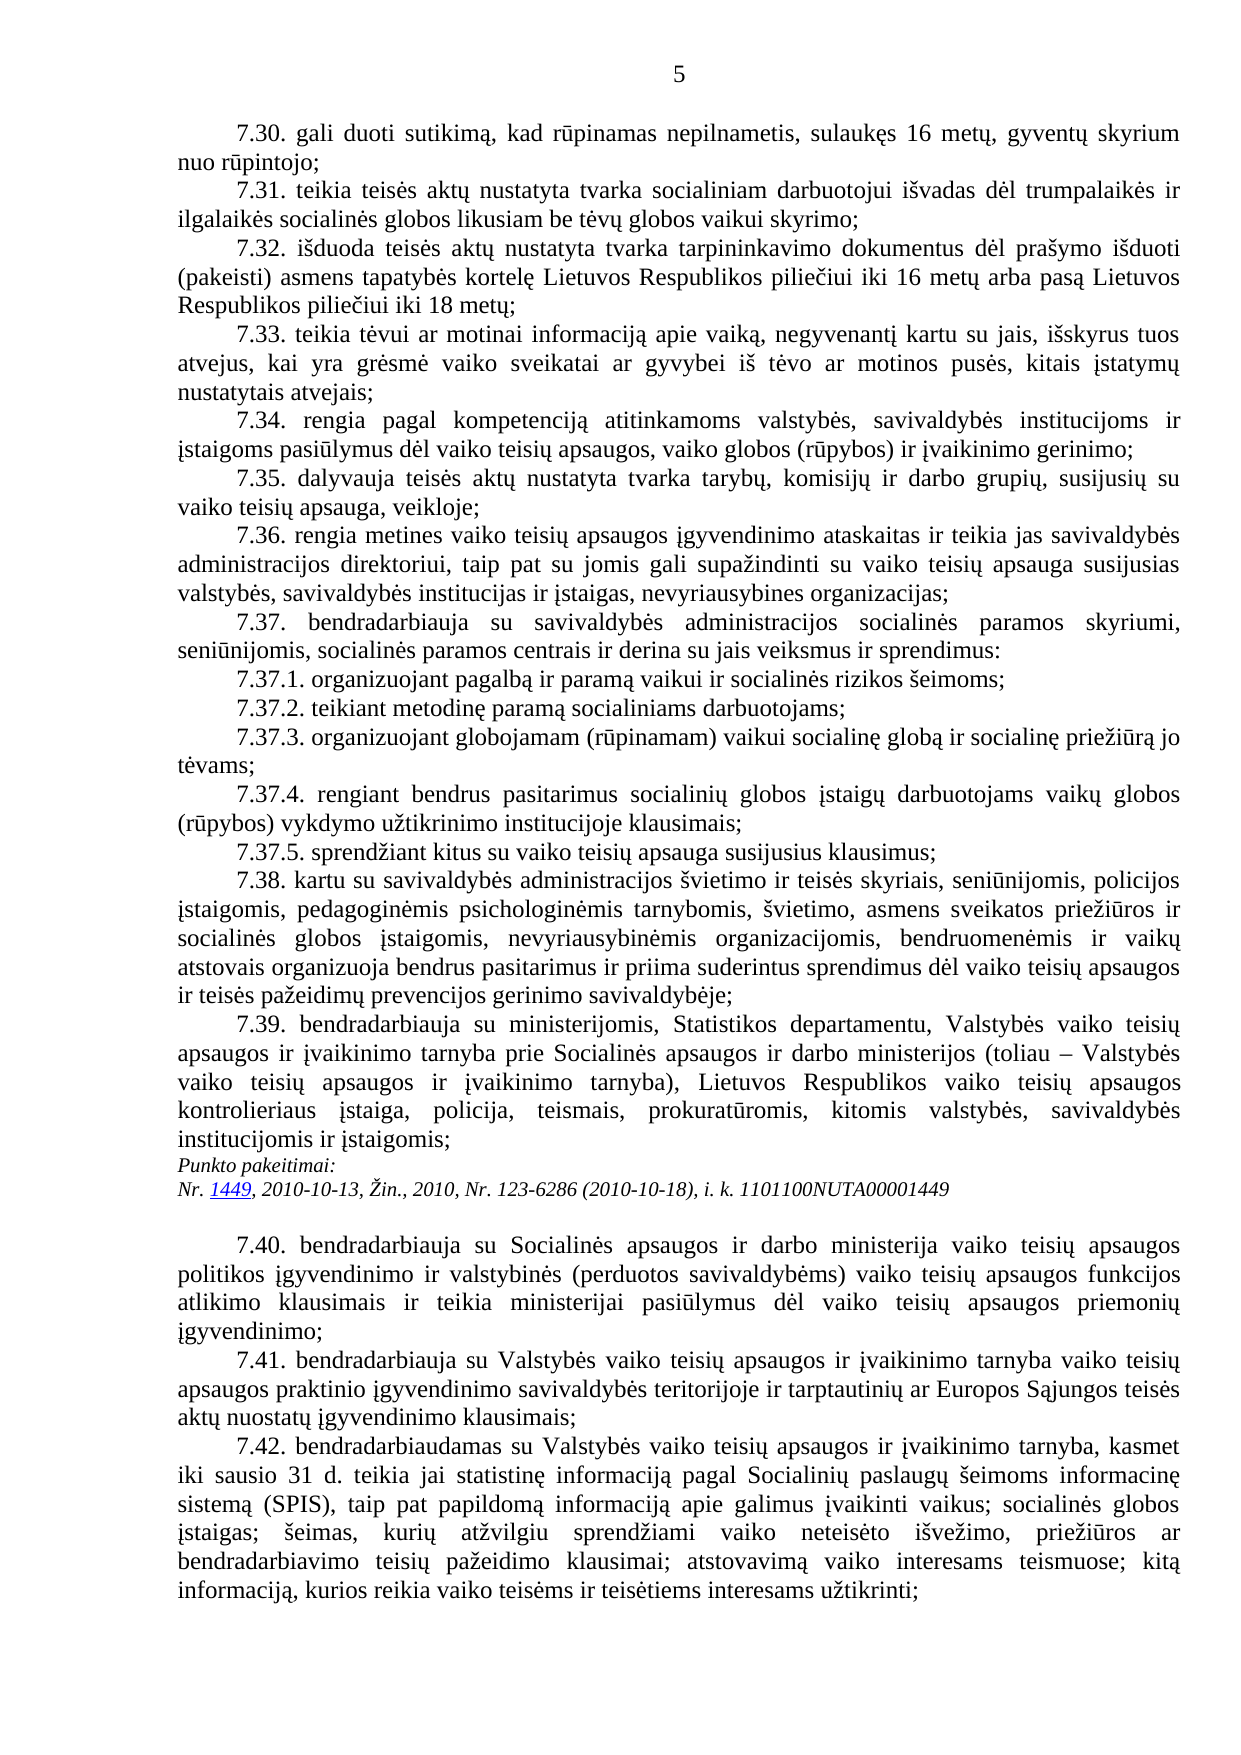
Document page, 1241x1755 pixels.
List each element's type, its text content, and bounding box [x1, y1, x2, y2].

text 7.37.4. rengiant bendrus pasitarimus socialinių globos įstaigų darbuotojams vaikų globos (rūpybos) vykdymo užtikrinimo institucijoje klausimais; [177, 779, 1181, 837]
text 7.34. rengia pagal kompetenciją atitinkamoms valstybės, savivaldybės institucijoms ir įstaigoms pasiūlymus dėl vaiko teisių apsaugos, vaiko globos (rūpybos) ir įvaikinimo gerinimo; [177, 406, 1181, 463]
text 7.30. gali duoti sutikimą, kad rūpinamas nepilnametis, sulaukęs 16 metų, gyventų skyrium nuo rūpintojo; [177, 118, 1181, 176]
text 7.37. bendradarbiauja su savivaldybės administracijos socialinės paramos skyriumi, seniūnijomis, socialinės paramos centrais ir derina su jais veiksmus ir sprendimus: [177, 607, 1181, 664]
text 7.33. teikia tėvui ar motinai informaciją apie vaiką, negyvenantį kartu su jais, išskyrus tuos atvejus, kai yra grėsmė vaiko sveikatai ar gyvybei iš tėvo ar motinos pusės, kitais įstatymų nustatytais atvejais; [177, 319, 1181, 406]
text Nr. 1449, 2010-10-13, Žin., 2010, Nr. 123-6286 (2010-10-18), i. k. 1101100NUTA00001449 [177, 1177, 1181, 1201]
text 7.36. rengia metines vaiko teisių apsaugos įgyvendinimo ataskaitas ir teikia jas savivaldybės administracijos direktoriui, taip pat su jomis gali supažindinti su vaiko teisių apsauga susijusias valstybės, savivaldybės institucijas ir įstaigas, nevyriausybines organizacijas; [177, 521, 1181, 607]
text 7.31. teikia teisės aktų nustatyta tvarka socialiniam darbuotojui išvadas dėl trumpalaikės ir ilgalaikės socialinės globos likusiam be tėvų globos vaikui skyrimo; [177, 176, 1181, 233]
text Punkto pakeitimai: [177, 1153, 1181, 1177]
text 7.35. dalyvauja teisės aktų nustatyta tvarka tarybų, komisijų ir darbo grupių, susijusių su vaiko teisių apsauga, veikloje; [177, 463, 1181, 521]
text 7.41. bendradarbiauja su Valstybės vaiko teisių apsaugos ir įvaikinimo tarnyba vaiko teisių apsaugos praktinio įgyvendinimo savivaldybės teritorijoje ir tarptautinių ar Europos Sąjungos teisės aktų nuostatų įgyvendinimo klausimais; [177, 1345, 1181, 1431]
text 7.42. bendradarbiaudamas su Valstybės vaiko teisių apsaugos ir įvaikinimo tarnyba, kasmet iki sausio 31 d. teikia jai statistinę informaciją pagal Socialinių paslaugų šeimoms informacinę sistemą (SPIS), taip pat papildomą informaciją apie galimus įvaikinti vaikus; socialinės globos įstaigas; šeimas, kurių atžvilgiu sprendžiami vaiko neteisėto išvežimo, priežiūros ar bendradarbiavimo teisių pažeidimo klausimai; atstovavimą vaiko interesams teismuose; kitą informaciją, kurios reikia vaiko teisėms ir teisėtiems interesams užtikrinti; [177, 1431, 1181, 1604]
text 7.37.1. organizuojant pagalbą ir paramą vaikui ir socialinės rizikos šeimoms; [177, 664, 1181, 693]
text 7.37.2. teikiant metodinę paramą socialiniams darbuotojams; [177, 693, 1181, 722]
text 7.39. bendradarbiauja su ministerijomis, Statistikos departamentu, Valstybės vaiko teisių apsaugos ir įvaikinimo tarnyba prie Socialinės apsaugos ir darbo ministerijos (toliau – Valstybės vaiko teisių apsaugos ir įvaikinimo tarnyba), Lietuvos Respublikos vaiko teisių apsaugos kontrolieriaus įstaiga, policija, teismais, prokuratūromis, kitomis valstybės, savivaldybės institucijomis ir įstaigomis; [177, 1009, 1181, 1153]
text 7.37.5. sprendžiant kitus su vaiko teisių apsauga susijusius klausimus; [177, 837, 1181, 866]
text 7.40. bendradarbiauja su Socialinės apsaugos ir darbo ministerija vaiko teisių apsaugos politikos įgyvendinimo ir valstybinės (perduotos savivaldybėms) vaiko teisių apsaugos funkcijos atlikimo klausimais ir teikia ministerijai pasiūlymus dėl vaiko teisių apsaugos priemonių įgyvendinimo; [177, 1230, 1181, 1345]
text 7.38. kartu su savivaldybės administracijos švietimo ir teisės skyriais, seniūnijomis, policijos įstaigomis, pedagoginėmis psichologinėmis tarnybomis, švietimo, asmens sveikatos priežiūros ir socialinės globos įstaigomis, nevyriausybinėmis organizacijomis, bendruomenėmis ir vaikų atstovais organizuoja bendrus pasitarimus ir priima suderintus sprendimus dėl vaiko teisių apsaugos ir teisės pažeidimų prevencijos gerinimo savivaldybėje; [177, 866, 1181, 1009]
text 7.37.3. organizuojant globojamam (rūpinamam) vaikui socialinę globą ir socialinę priežiūrą jo tėvams; [177, 722, 1181, 779]
text 7.32. išduoda teisės aktų nustatyta tvarka tarpininkavimo dokumentus dėl prašymo išduoti (pakeisti) asmens tapatybės kortelę Lietuvos Respublikos piliečiui iki 16 metų arba pasą Lietuvos Respublikos piliečiui iki 18 metų; [177, 233, 1181, 319]
